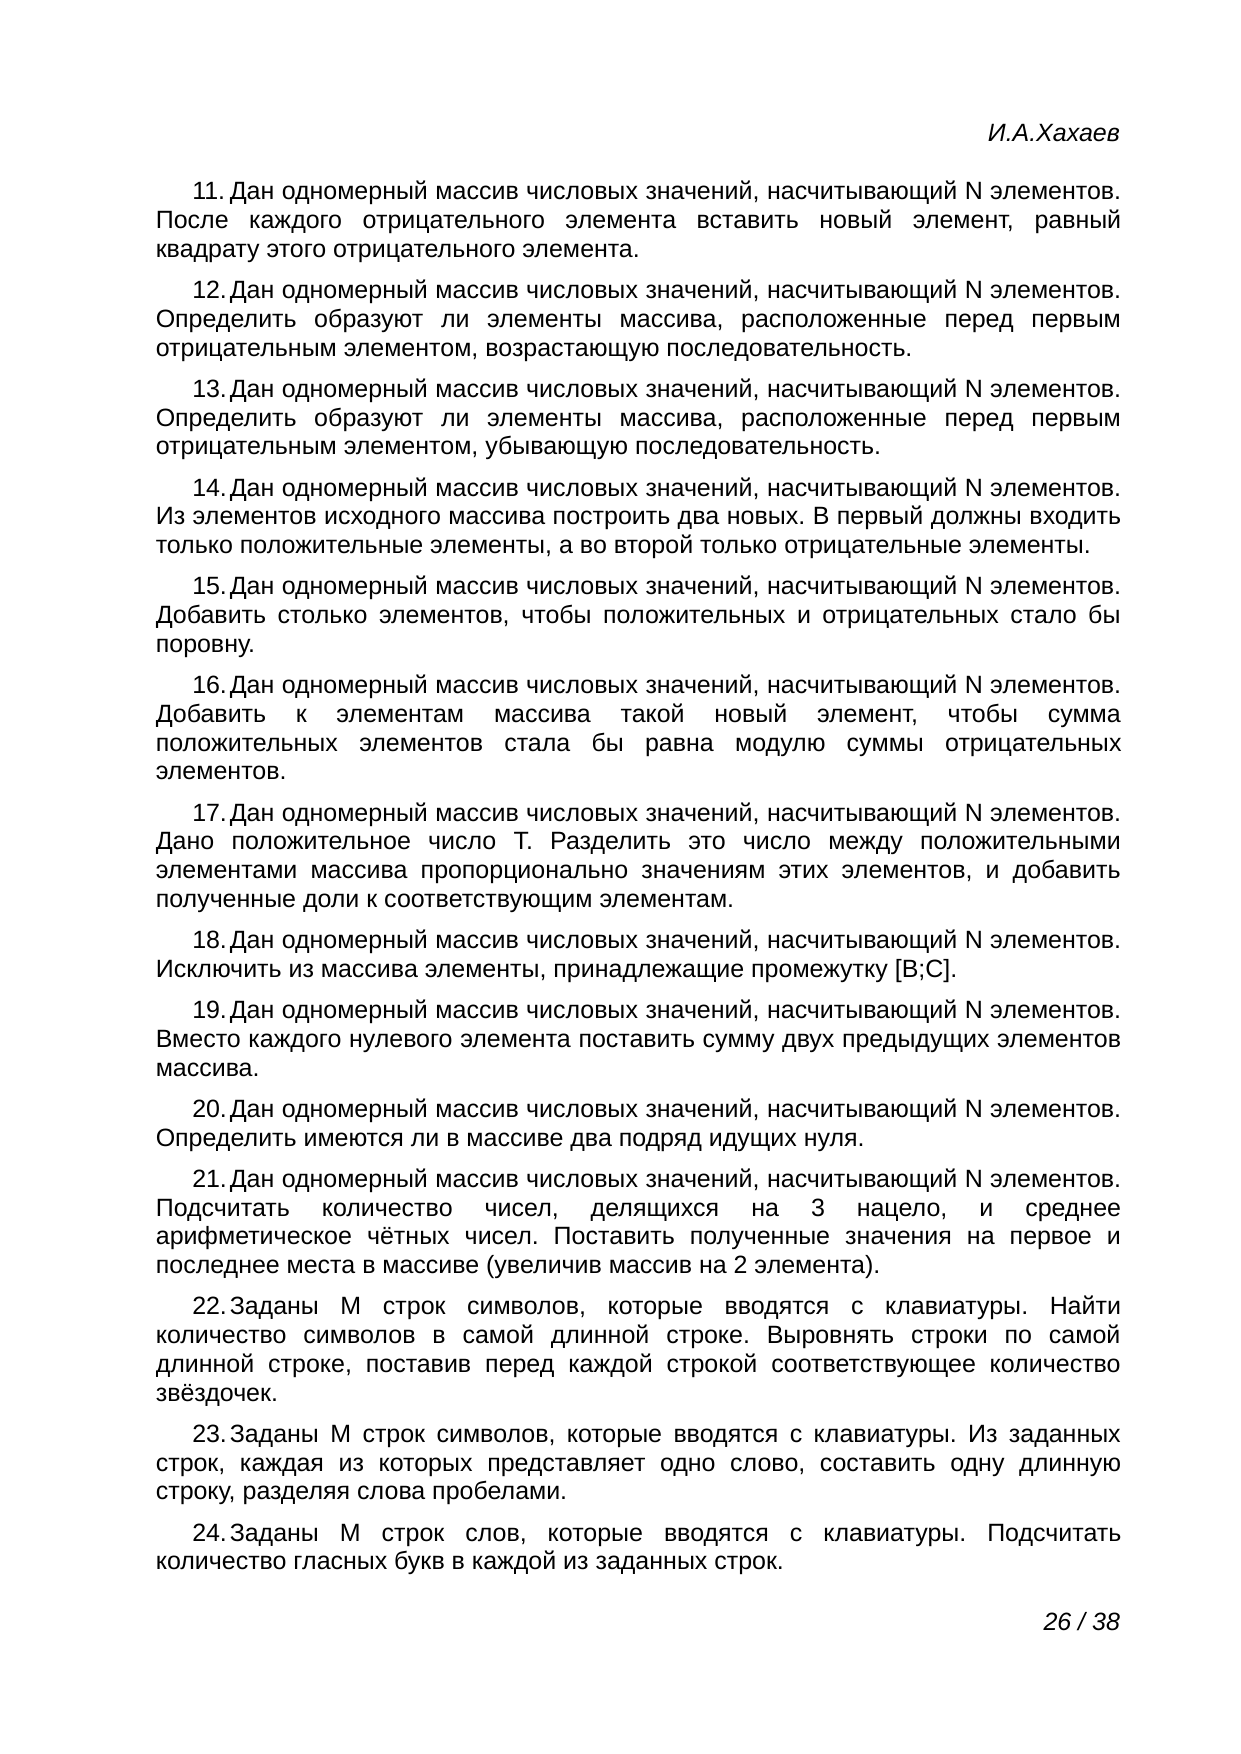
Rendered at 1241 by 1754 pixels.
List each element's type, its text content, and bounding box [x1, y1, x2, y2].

list Заданы М строк символов, которые вводятся с клавиатуры. Из заданных строк, каждая из которых представляет одно слово, составить одну длинную строку, разделяя слова пробелами. [118, 1419, 1122, 1505]
list Заданы М строк символов, которые вводятся с клавиатуры. Найти количество символов в самой длинной строке. Выровнять строки по самой длинной строке, поставив перед каждой строкой соответствующее количество звёздочек. [118, 1291, 1122, 1406]
list Дан одномерный массив числовых значений, насчитывающий N элементов. Определить образуют ли элементы массива, расположенные перед первым отрицательным элементом, убывающую последовательность. [118, 374, 1122, 460]
list Заданы М строк слов, которые вводятся с клавиатуры. Подсчитать количество гласных букв в каждой из заданных строк. [118, 1518, 1122, 1575]
list Дан одномерный массив числовых значений, насчитывающий N элементов. Добавить столько элементов, чтобы положительных и отрицательных стало бы поровну. [118, 571, 1122, 658]
list Дан одномерный массив числовых значений, насчитывающий N элементов. Добавить к элементам массива такой новый элемент, чтобы сумма положительных элементов стала бы равна модулю суммы отрицательных элементов. [118, 670, 1122, 785]
list Дан одномерный массив числовых значений, насчитывающий N элементов. Вместо каждого нулевого элемента поставить сумму двух предыдущих элементов массива. [118, 995, 1122, 1081]
list Дан одномерный массив числовых значений, насчитывающий N элементов. После каждого отрицательного элемента вставить новый элемент, равный квадрату этого отрицательного элемента. [118, 176, 1122, 263]
list Дан одномерный массив числовых значений, насчитывающий N элементов. Из элементов исходного массива построить два новых. В первый должны входить только положительные элементы, а во второй только отрицательные элементы. [118, 473, 1122, 559]
list Дан одномерный массив числовых значений, насчитывающий N элементов. Исключить из массива элементы, принадлежащие промежутку [В;С]. [118, 925, 1122, 983]
list Дан одномерный массив числовых значений, насчитывающий N элементов. Определить имеются ли в массиве два подряд идущих нуля. [118, 1094, 1122, 1151]
list Дан одномерный массив числовых значений, насчитывающий N элементов. Подсчитать количество чисел, делящихся на 3 нацело, и среднее арифметическое чётных чисел. Поставить полученные значения на первое и последнее места в массиве (увеличив массив на 2 элемента). [118, 1164, 1122, 1279]
list Дан одномерный массив числовых значений, насчитывающий N элементов. Определить образуют ли элементы массива, расположенные перед первым отрицательным элементом, возрастающую последовательность. [118, 275, 1122, 361]
list Дан одномерный массив числовых значений, насчитывающий N элементов. Дано положительное число Т. Разделить это число между положительными элементами массива пропорционально значениям этих элементов, и добавить полученные доли к соответствующим элементам. [118, 798, 1122, 913]
